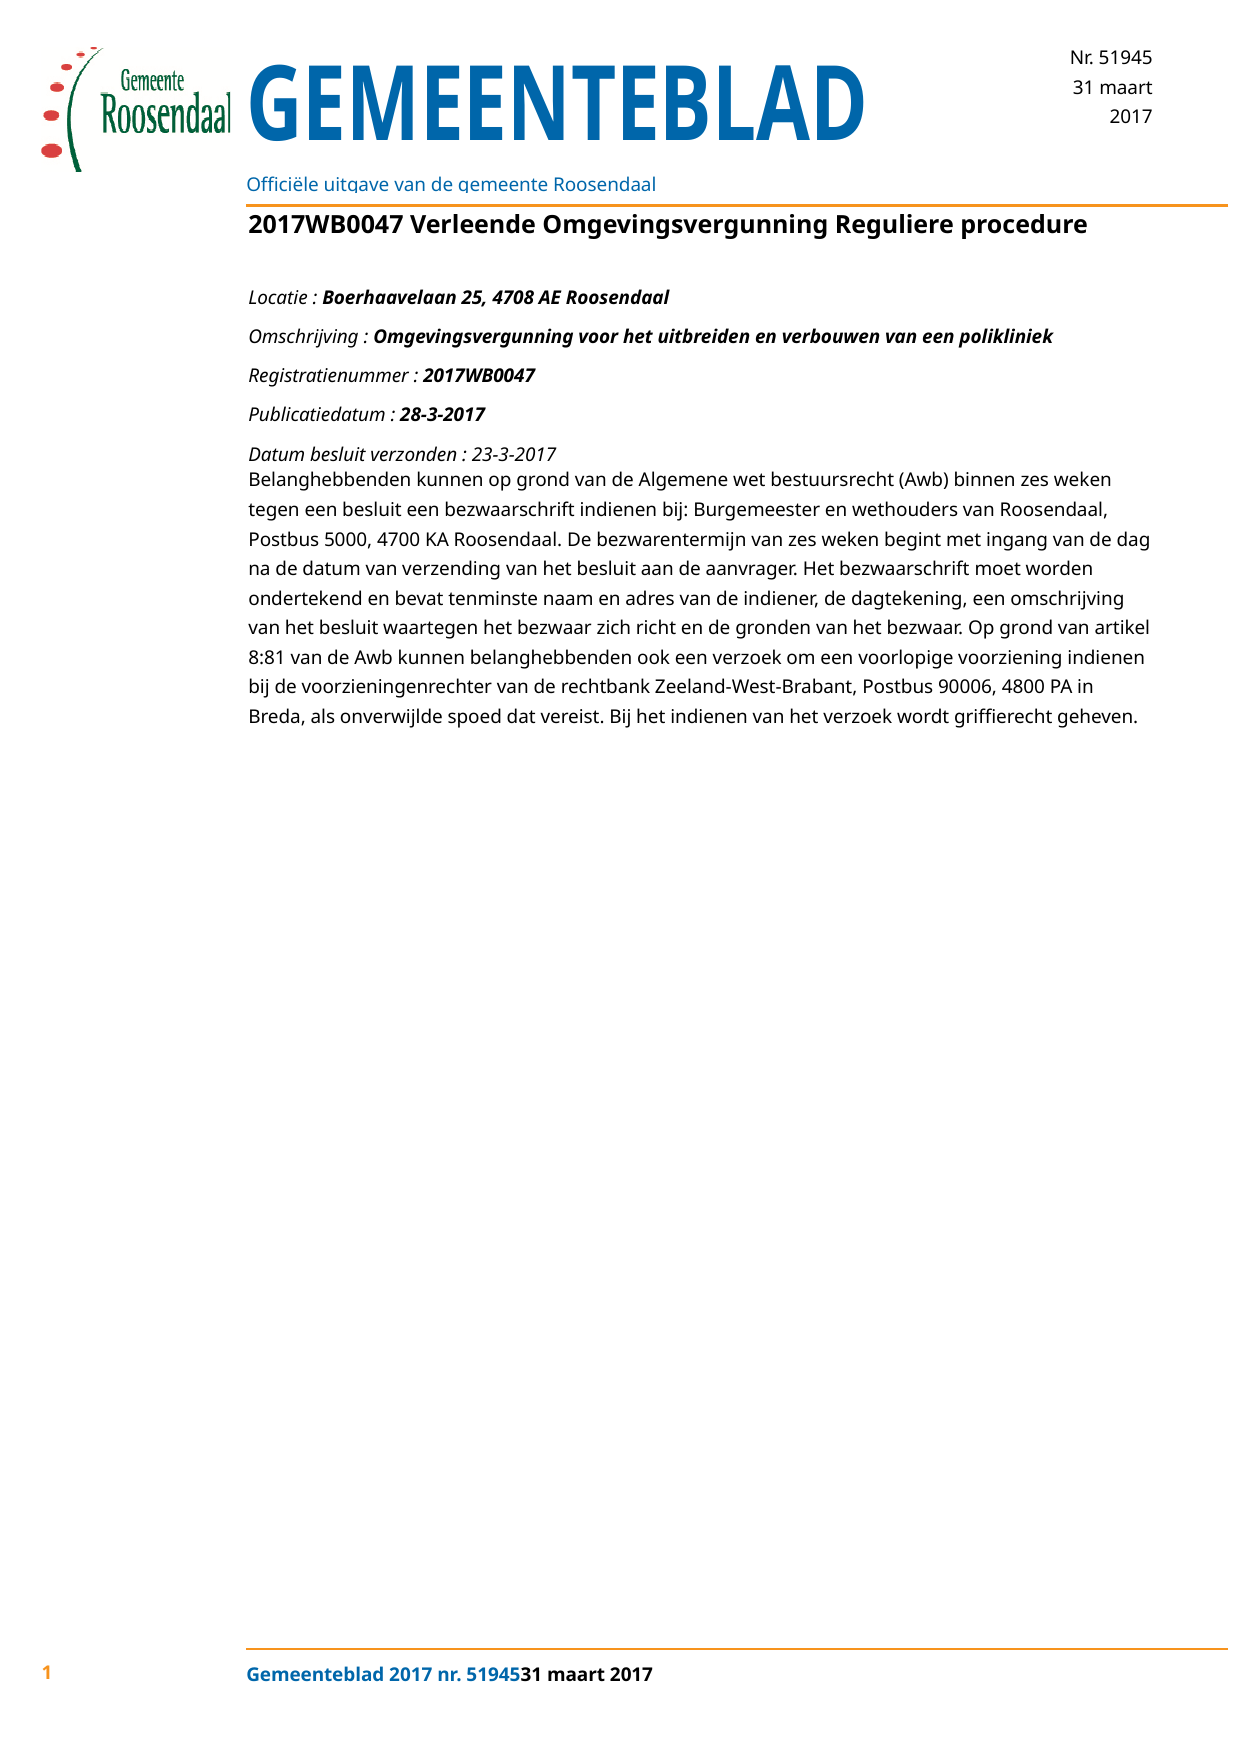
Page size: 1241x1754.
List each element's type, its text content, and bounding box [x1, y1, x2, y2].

text Belanghebbenden kunnen op grond van de Algemene wet bestuursrecht (Awb) binnen zes weken tegen een besluit een bezwaarschrift indienen bij: Burgemeester en wethouders van Roosendaal, Postbus 5000, 4700 KA Roosendaal. De bezwarentermijn van zes weken begint met ingang van de dag na de datum van verzending van het besluit aan de aanvrager. Het bezwaarschrift moet worden ondertekend en bevat tenminste naam en adres van de indiener, de dagtekening, een omschrijving van het besluit waartegen het bezwaar zich richt en de gronden van het bezwaar. Op grond van artikel 8:81 van de Awb kunnen belanghebbenden ook een verzoek om een voorlopige voorziening indienen bij de voorzieningenrechter van de rechtbank Zeeland-West-Brabant, Postbus 90006, 4800 PA in Breda, als onverwijlde spoed dat vereist. Bij het indienen van het verzoek wordt griffierecht geheven. [248, 467, 1152, 729]
picture [41, 47, 231, 172]
text 2017WB0047 Verleende Omgevingsvergunning Reguliere procedure [248, 207, 1152, 241]
text Publicatiedatum : 28-3-2017 [248, 402, 1152, 427]
text Locatie : Boerhaavelaan 25, 4708 AE Roosendaal [248, 284, 1152, 309]
text Omschrijving : Omgevingsvergunning voor het uitbreiden en verbouwen van een polikliniek [248, 323, 1152, 349]
text Datum besluit verzonden : 23-3-2017 [248, 441, 1152, 467]
text Registratienummer : 2017WB0047 [248, 362, 1152, 388]
